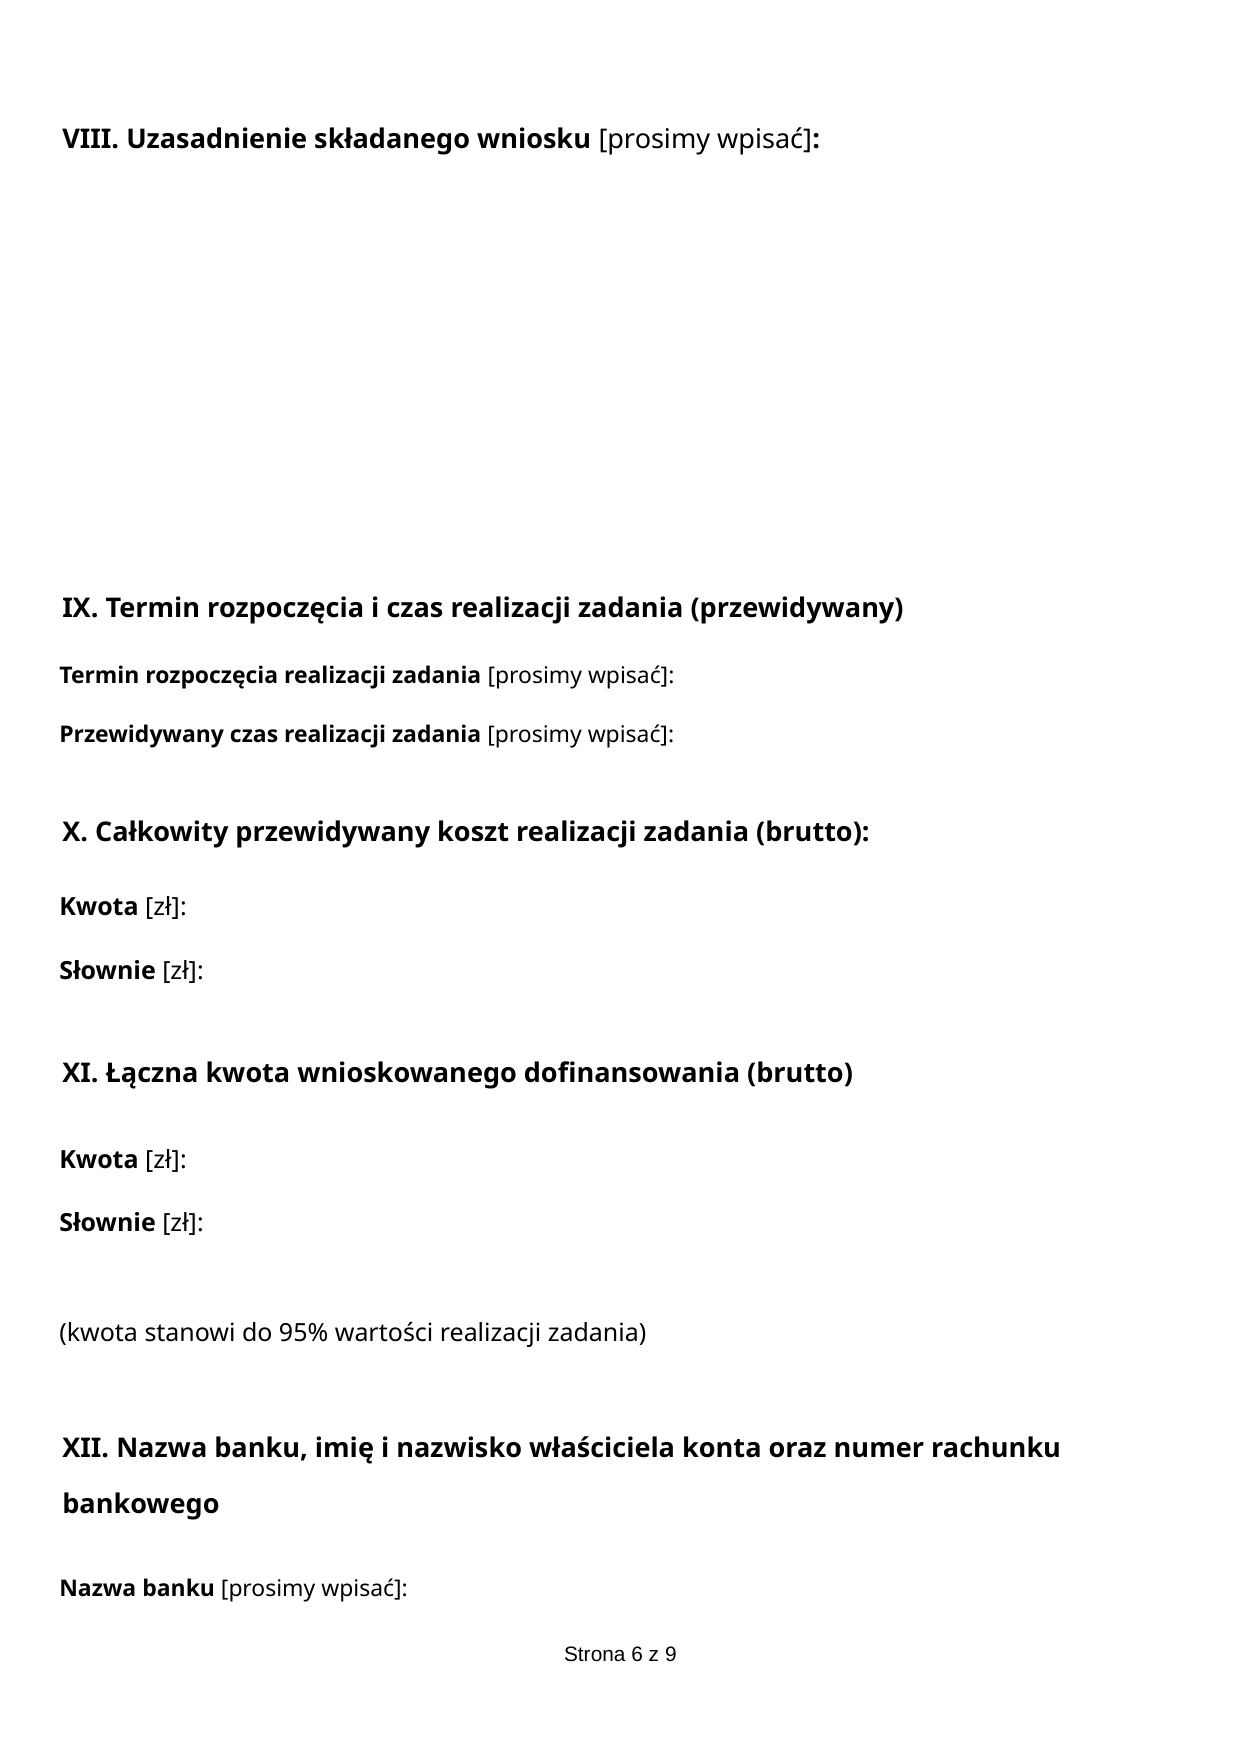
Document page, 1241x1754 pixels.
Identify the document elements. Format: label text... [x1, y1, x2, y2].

text (kwota stanowi do 95% wartości realizacji zadania) [59, 1315, 1181, 1349]
text Kwota [zł]: [59, 1141, 1181, 1175]
text Słownie [zł]: [59, 1205, 1181, 1239]
text Słownie [zł]: [59, 952, 1181, 986]
text Przewidywany czas realizacji zadania [prosimy wpisać]: [59, 718, 1181, 749]
subtitle Nazwa banku, imię i nazwisko właściciela konta oraz numer rachunku bankowego [59, 1426, 1181, 1524]
subtitle Całkowity przewidywany koszt realizacji zadania (brutto): [59, 800, 1181, 853]
subtitle Łączna kwota wnioskowanego dofinansowania (brutto) [59, 1051, 1181, 1093]
subtitle Uzasadnienie składanego wniosku [prosimy wpisać]: [59, 117, 1181, 157]
subtitle Termin rozpoczęcia i czas realizacji zadania (przewidywany) [59, 586, 1181, 628]
text Termin rozpoczęcia realizacji zadania [prosimy wpisać]: [59, 659, 1181, 690]
text Kwota [zł]: [59, 889, 1181, 923]
text Nazwa banku [prosimy wpisać]: [59, 1572, 1181, 1603]
